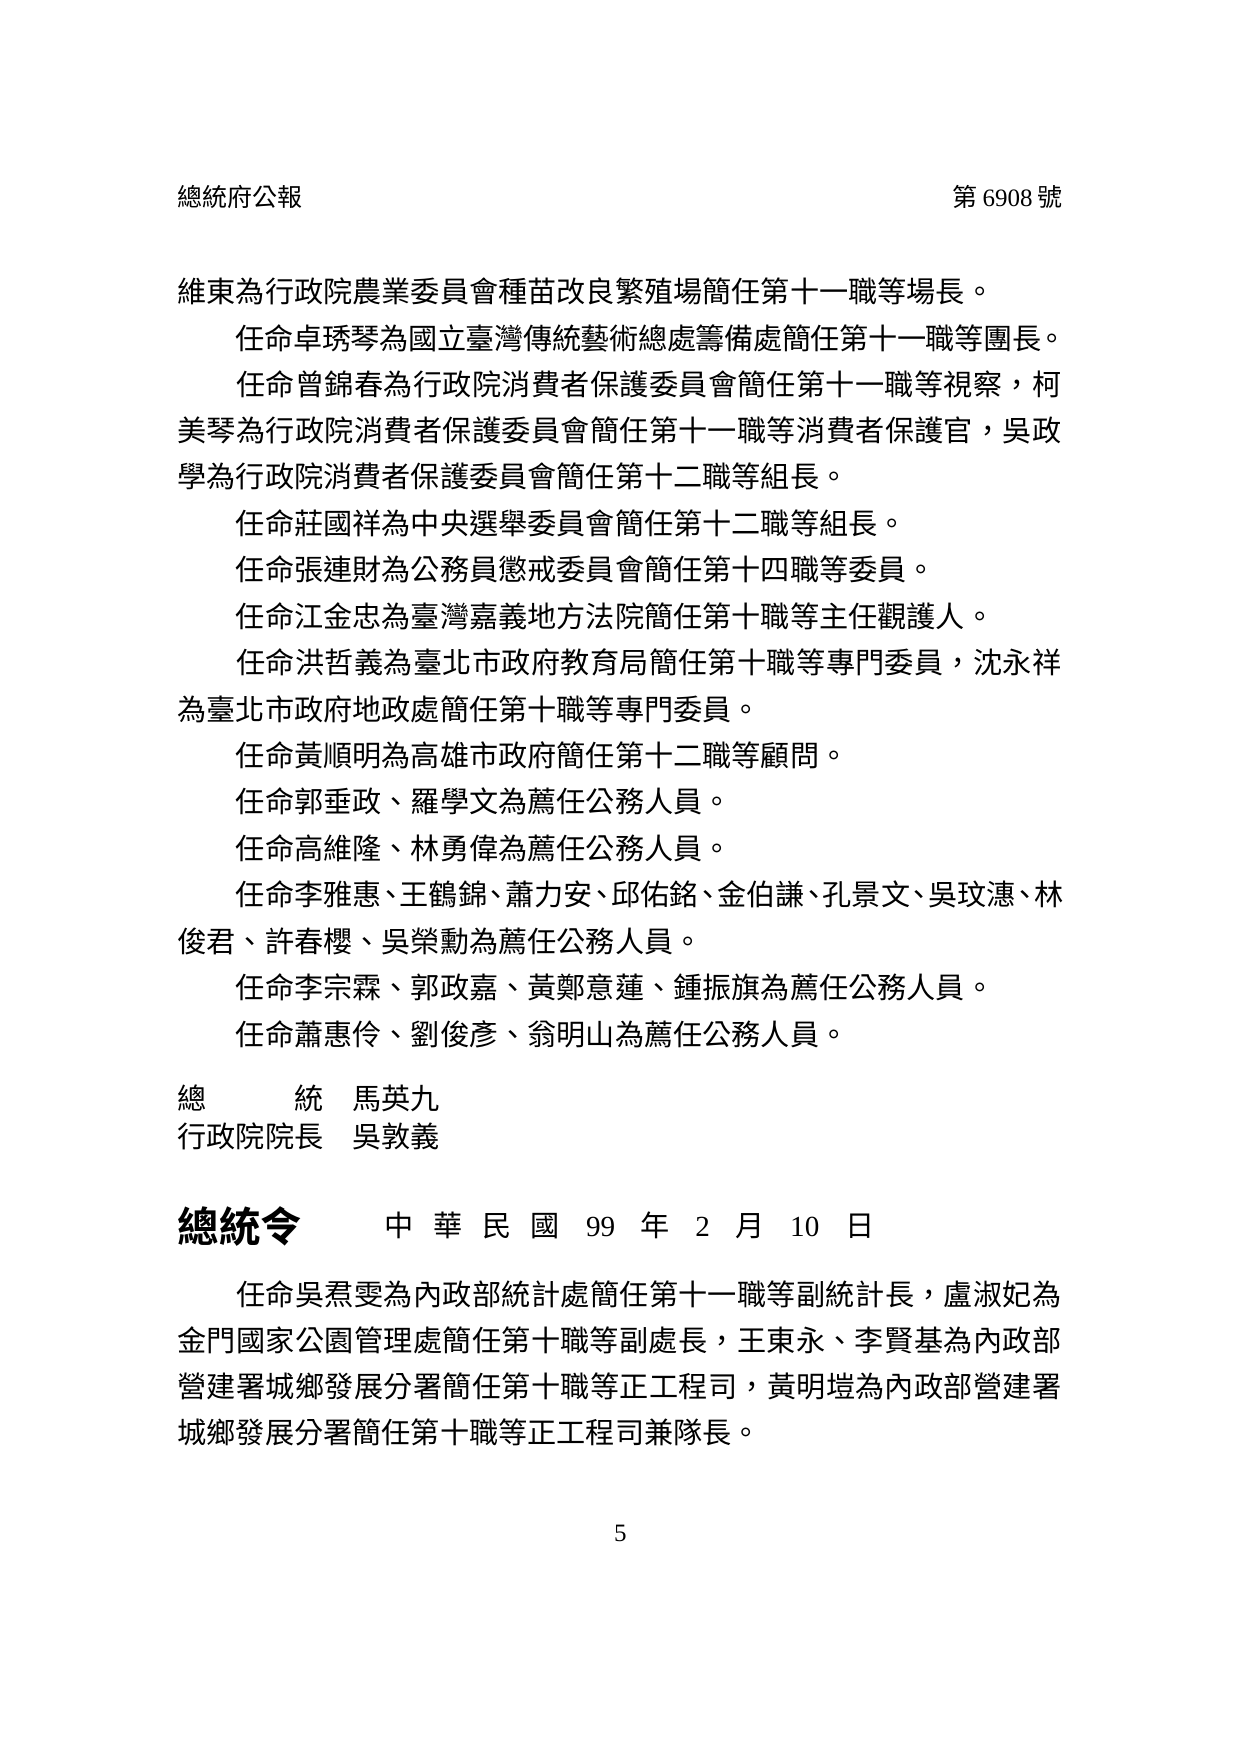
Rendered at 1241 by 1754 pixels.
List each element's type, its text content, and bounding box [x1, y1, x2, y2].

text 任命曾錦春為行政院消費者保護委員會簡任第十一職等視察，柯美琴為行政院消費者保護委員會簡任第十一職等消費者保護官，吳政學為行政院消費者保護委員會簡任第十二職等組長。 [177, 358, 1063, 497]
text 任命卓琇琴為國立臺灣傳統藝術總處籌備處簡任第十一職等團長。 [177, 312, 1063, 358]
text 行政院院長 吳敦義 [177, 1117, 1063, 1154]
text 任命張連財為公務員懲戒委員會簡任第十四職等委員。 [177, 543, 1063, 590]
text 維東為行政院農業委員會種苗改良繁殖場簡任第十一職等場長。 [177, 266, 1063, 312]
text 任命黃順明為高雄市政府簡任第十二職等顧問。 [177, 729, 1063, 776]
text 任命莊國祥為中央選舉委員會簡任第十二職等組長。 [177, 497, 1063, 543]
text 任命李雅惠、王鶴錦、蕭力安、邱佑銘、金伯謙、孔景文、吳玟潓、林俊君、許春櫻、吳榮勳為薦任公務人員。 [177, 869, 1063, 962]
text 任命李宗霖、郭政嘉、黃鄭意蓮、鍾振旗為薦任公務人員。 [177, 962, 1063, 1008]
text 任命吳焄雯為內政部統計處簡任第十一職等副統計長，盧淑妃為金門國家公園管理處簡任第十職等副處長，王東永、李賢基為內政部營建署城鄉發展分署簡任第十職等正工程司，黃明塏為內政部營建署城鄉發展分署簡任第十職等正工程司兼隊長。 [177, 1268, 1063, 1452]
table_header 總統令 [174, 1180, 381, 1268]
text 任命郭垂政、羅學文為薦任公務人員。 [177, 776, 1063, 822]
text 任命高維隆、林勇偉為薦任公務人員。 [177, 822, 1063, 869]
text 任命蕭惠伶、劉俊彥、翁明山為薦任公務人員。 [177, 1008, 1063, 1054]
text 任命江金忠為臺灣嘉義地方法院簡任第十職等主任觀護人。 [177, 590, 1063, 636]
text 總 統 馬英九 [177, 1079, 1063, 1117]
table_header 中華民國99年2月10日 [381, 1180, 877, 1268]
text 任命洪哲義為臺北市政府教育局簡任第十職等專門委員，沈永祥為臺北市政府地政處簡任第十職等專門委員。 [177, 636, 1063, 729]
